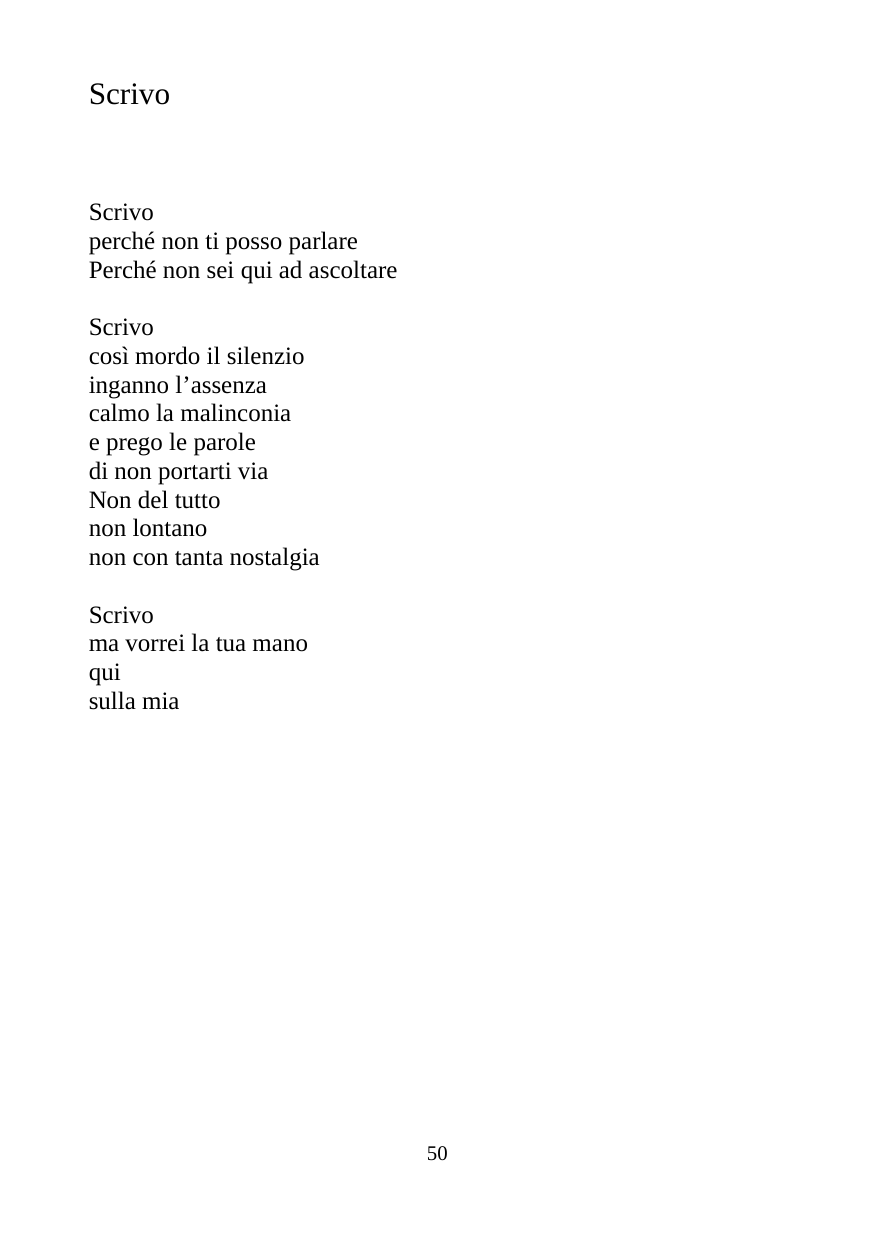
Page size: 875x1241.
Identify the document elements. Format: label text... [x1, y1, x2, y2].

text e prego le parole [88, 427, 786, 456]
text ma vorrei la tua mano [88, 628, 786, 657]
text inganno l’assenza [88, 370, 786, 398]
text perché non ti posso parlare [88, 226, 786, 255]
text Non del tutto [88, 485, 786, 513]
text Scrivo [88, 197, 786, 226]
text non lontano [88, 513, 786, 542]
text Scrivo [88, 312, 786, 341]
text calmo la malinconia [88, 398, 786, 427]
text Scrivo [88, 75, 786, 111]
text qui [88, 657, 786, 686]
text Scrivo [88, 600, 786, 628]
text di non portarti via [88, 456, 786, 485]
text non con tanta nostalgia [88, 542, 786, 571]
text così mordo il silenzio [88, 341, 786, 370]
text Perché non sei qui ad ascoltare [88, 255, 786, 283]
text sulla mia [88, 686, 786, 715]
